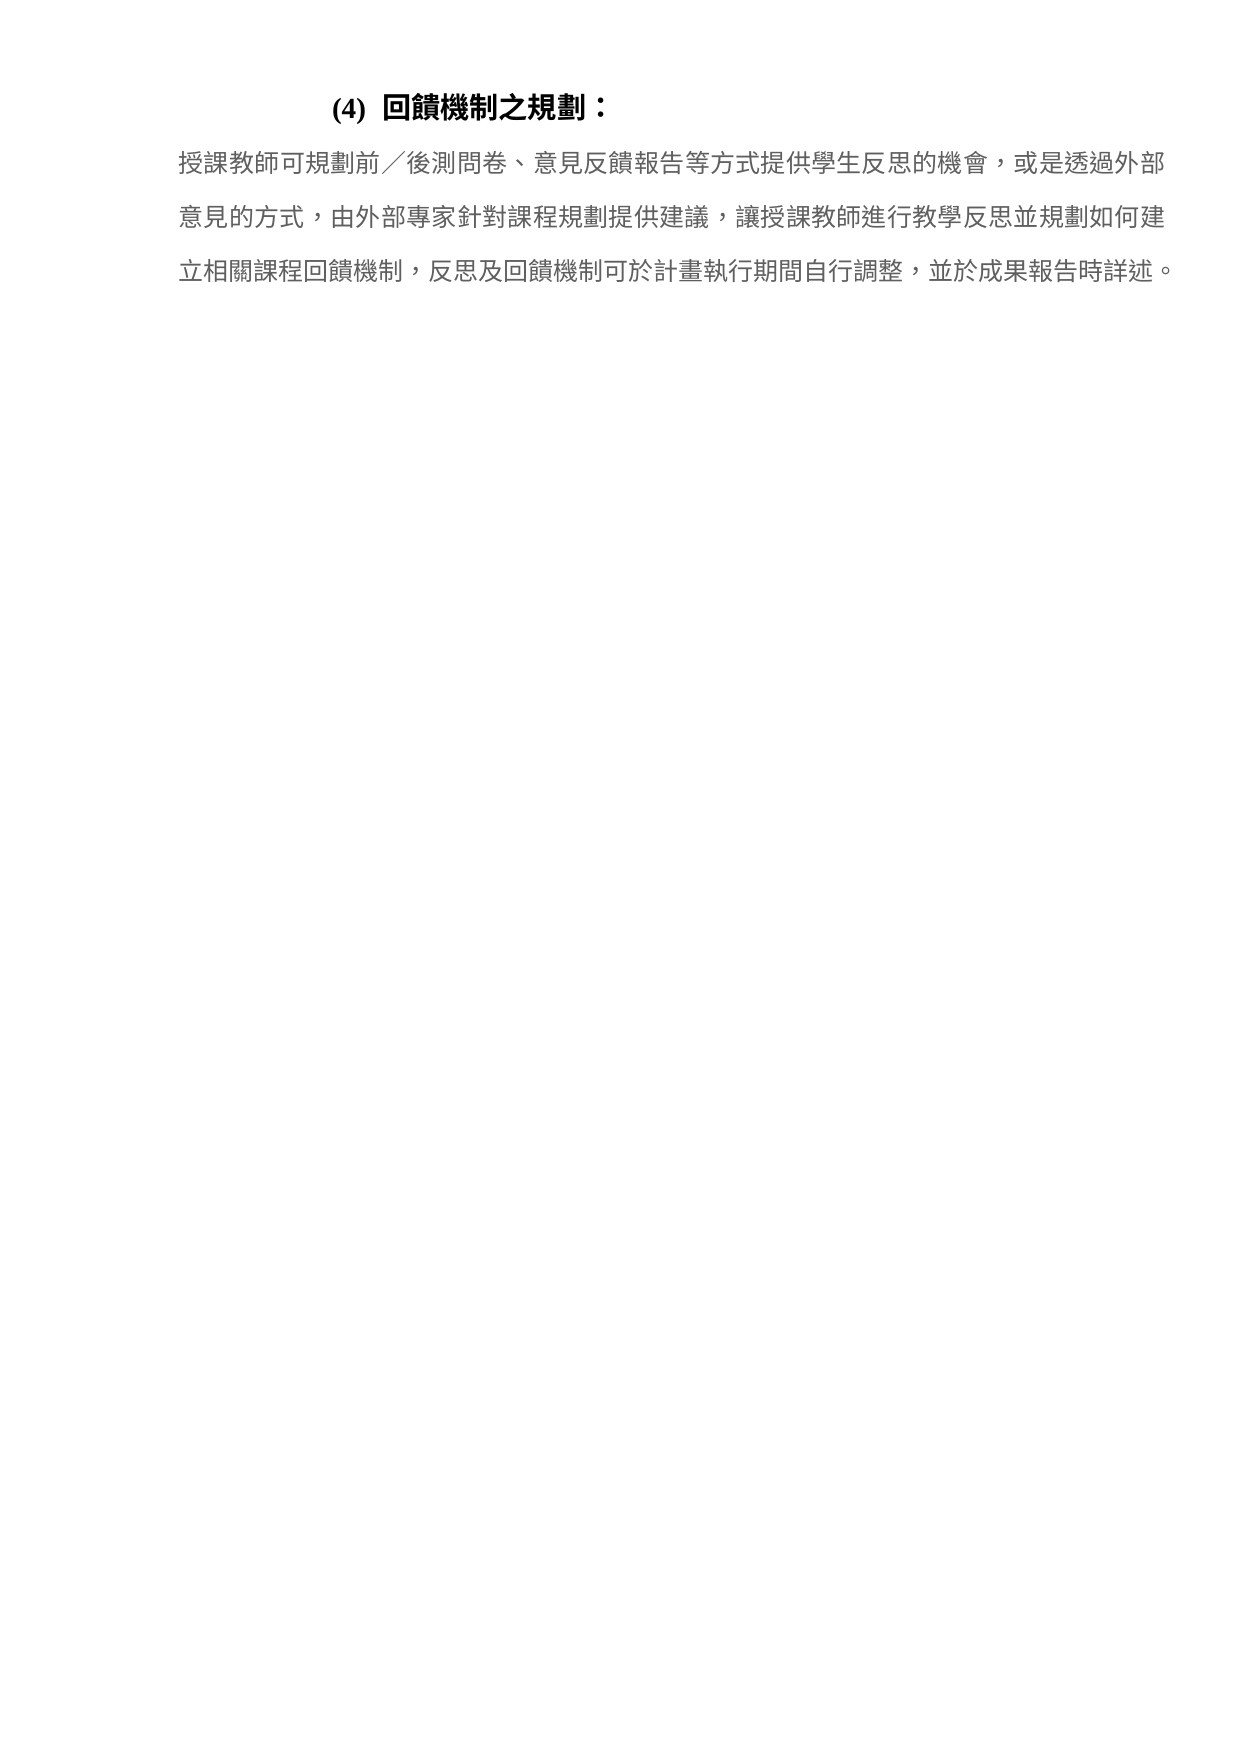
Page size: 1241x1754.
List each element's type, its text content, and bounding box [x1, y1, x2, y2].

list 回饋機制之規劃： [332, 75, 1165, 129]
text 授課教師可規劃前／後測問卷、意見反饋報告等方式提供學生反思的機會，或是透過外部意見的方式，由外部專家針對課程規劃提供建議，讓授課教師進行教學反思並規劃如何建立相關課程回饋機制，反思及回饋機制可於計畫執行期間自行調整，並於成果報告時詳述。 [178, 129, 1165, 292]
